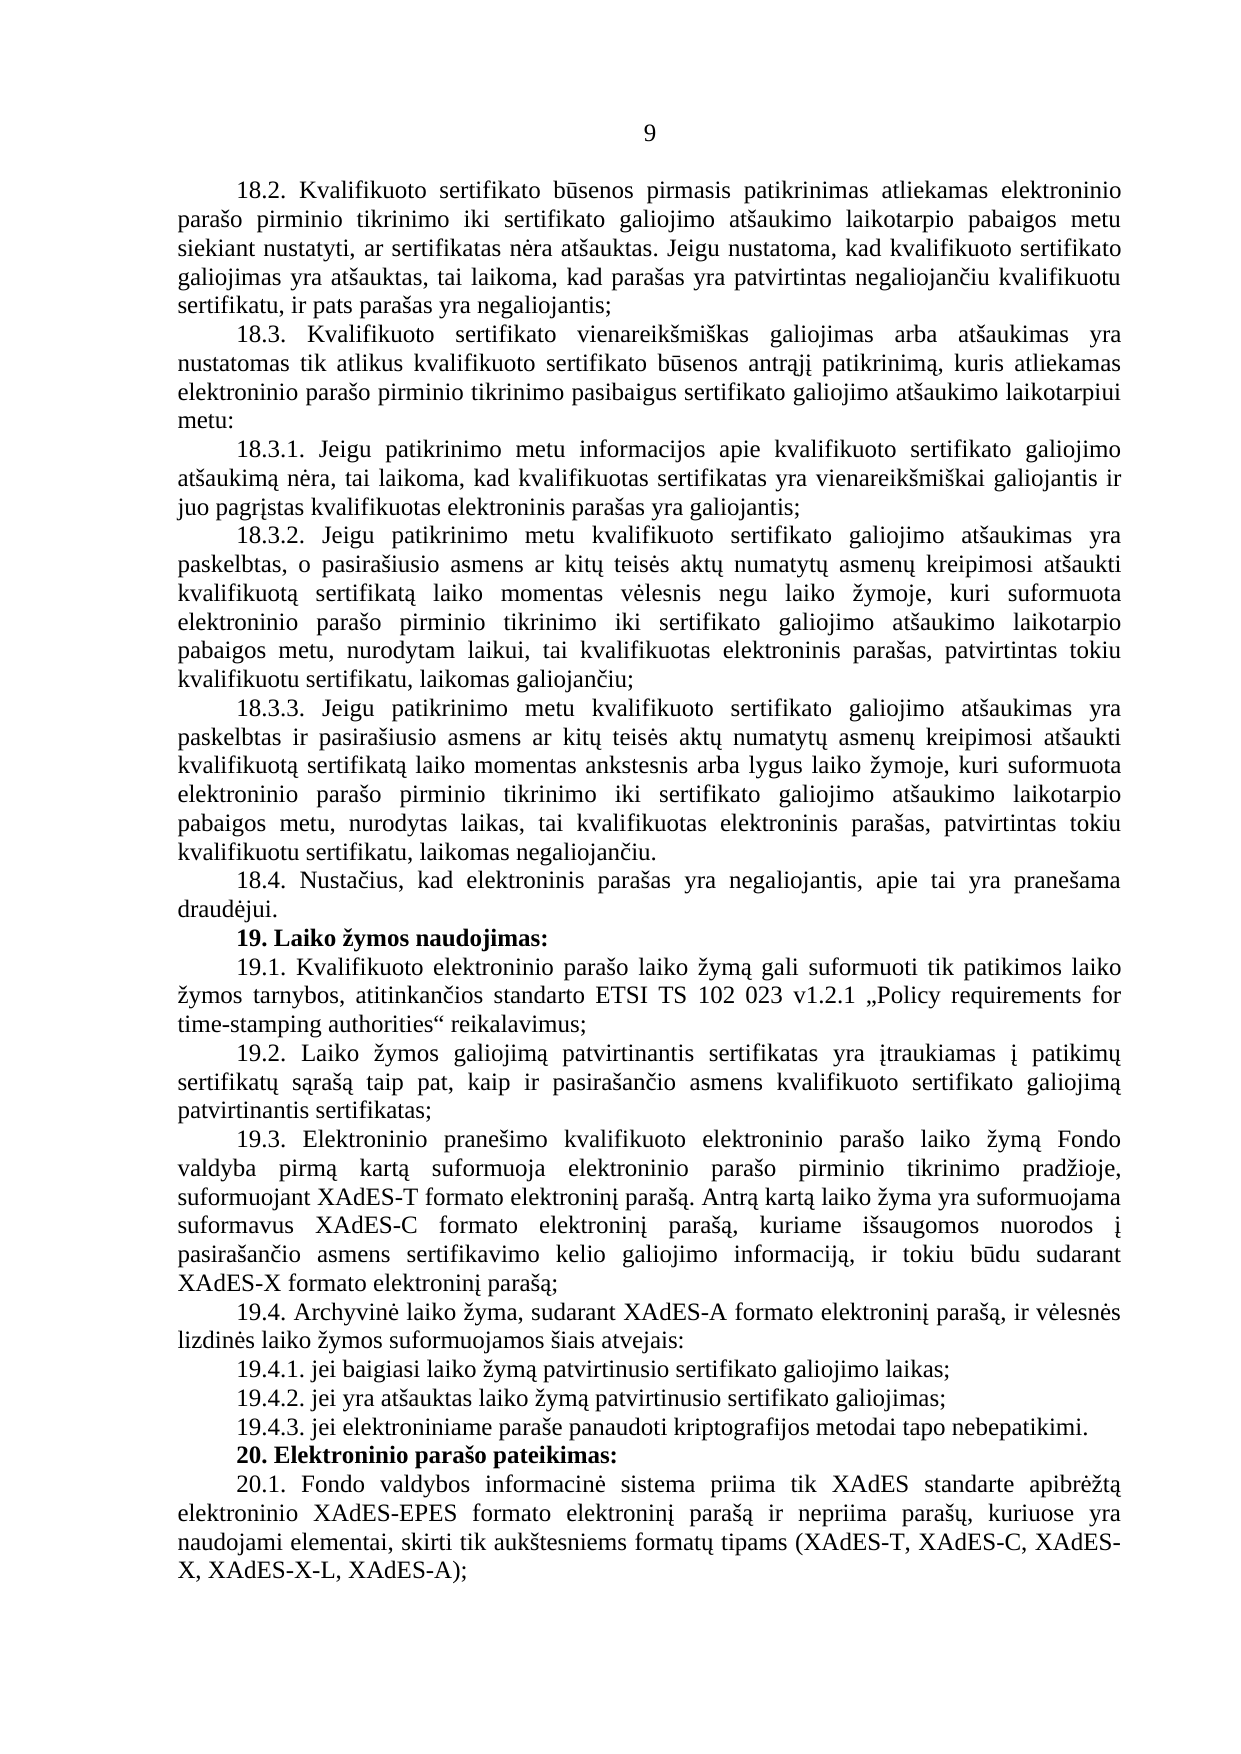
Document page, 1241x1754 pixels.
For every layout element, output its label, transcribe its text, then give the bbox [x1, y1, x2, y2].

text 19.4.1. jei baigiasi laiko žymą patvirtinusio sertifikato galiojimo laikas; [177, 1354, 1122, 1383]
text 18.3.2. Jeigu patikrinimo metu kvalifikuoto sertifikato galiojimo atšaukimas yra paskelbtas, o pasirašiusio asmens ar kitų teisės aktų numatytų asmenų kreipimosi atšaukti kvalifikuotą sertifikatą laiko momentas vėlesnis negu laiko žymoje, kuri suformuota elektroninio parašo pirminio tikrinimo iki sertifikato galiojimo atšaukimo laikotarpio pabaigos metu, nurodytam laikui, tai kvalifikuotas elektroninis parašas, patvirtintas tokiu kvalifikuotu sertifikatu, laikomas galiojančiu; [177, 521, 1122, 693]
text 18.3.1. Jeigu patikrinimo metu informacijos apie kvalifikuoto sertifikato galiojimo atšaukimą nėra, tai laikoma, kad kvalifikuotas sertifikatas yra vienareikšmiškai galiojantis ir juo pagrįstas kvalifikuotas elektroninis parašas yra galiojantis; [177, 434, 1122, 521]
text 19.4.2. jei yra atšauktas laiko žymą patvirtinusio sertifikato galiojimas; [177, 1383, 1122, 1412]
text 19.4.3. jei elektroniniame paraše panaudoti kriptografijos metodai tapo nebepatikimi. [177, 1412, 1122, 1441]
text 19.1. Kvalifikuoto elektroninio parašo laiko žymą gali suformuoti tik patikimos laiko žymos tarnybos, atitinkančios standarto ETSI TS 102 023 v1.2.1 „Policy requirements for time-stamping authorities“ reikalavimus; [177, 952, 1122, 1038]
text 19.3. Elektroninio pranešimo kvalifikuoto elektroninio parašo laiko žymą Fondo valdyba pirmą kartą suformuoja elektroninio parašo pirminio tikrinimo pradžioje, suformuojant XAdES-T formato elektroninį parašą. Antrą kartą laiko žyma yra suformuojama suformavus XAdES-C formato elektroninį parašą, kuriame išsaugomos nuorodos į pasirašančio asmens sertifikavimo kelio galiojimo informaciją, ir tokiu būdu sudarant XAdES-X formato elektroninį parašą; [177, 1124, 1122, 1297]
text 19. Laiko žymos naudojimas: [177, 923, 1122, 952]
text 18.4. Nustačius, kad elektroninis parašas yra negaliojantis, apie tai yra pranešama draudėjui. [177, 866, 1122, 923]
text 18.2. Kvalifikuoto sertifikato būsenos pirmasis patikrinimas atliekamas elektroninio parašo pirminio tikrinimo iki sertifikato galiojimo atšaukimo laikotarpio pabaigos metu siekiant nustatyti, ar sertifikatas nėra atšauktas. Jeigu nustatoma, kad kvalifikuoto sertifikato galiojimas yra atšauktas, tai laikoma, kad parašas yra patvirtintas negaliojančiu kvalifikuotu sertifikatu, ir pats parašas yra negaliojantis; [177, 176, 1122, 319]
text 20.1. Fondo valdybos informacinė sistema priima tik XAdES standarte apibrėžtą elektroninio XAdES-EPES formato elektroninį parašą ir nepriima parašų, kuriuose yra naudojami elementai, skirti tik aukštesniems formatų tipams (XAdES-T, XAdES-C, XAdES-X, XAdES-X-L, XAdES-A); [177, 1469, 1122, 1584]
text 19.4. Archyvinė laiko žyma, sudarant XAdES-A formato elektroninį parašą, ir vėlesnės lizdinės laiko žymos suformuojamos šiais atvejais: [177, 1297, 1122, 1354]
text 18.3.3. Jeigu patikrinimo metu kvalifikuoto sertifikato galiojimo atšaukimas yra paskelbtas ir pasirašiusio asmens ar kitų teisės aktų numatytų asmenų kreipimosi atšaukti kvalifikuotą sertifikatą laiko momentas ankstesnis arba lygus laiko žymoje, kuri suformuota elektroninio parašo pirminio tikrinimo iki sertifikato galiojimo atšaukimo laikotarpio pabaigos metu, nurodytas laikas, tai kvalifikuotas elektroninis parašas, patvirtintas tokiu kvalifikuotu sertifikatu, laikomas negaliojančiu. [177, 693, 1122, 866]
text 18.3. Kvalifikuoto sertifikato vienareikšmiškas galiojimas arba atšaukimas yra nustatomas tik atlikus kvalifikuoto sertifikato būsenos antrąjį patikrinimą, kuris atliekamas elektroninio parašo pirminio tikrinimo pasibaigus sertifikato galiojimo atšaukimo laikotarpiui metu: [177, 319, 1122, 434]
text 19.2. Laiko žymos galiojimą patvirtinantis sertifikatas yra įtraukiamas į patikimų sertifikatų sąrašą taip pat, kaip ir pasirašančio asmens kvalifikuoto sertifikato galiojimą patvirtinantis sertifikatas; [177, 1038, 1122, 1124]
text 20. Elektroninio parašo pateikimas: [177, 1441, 1122, 1469]
